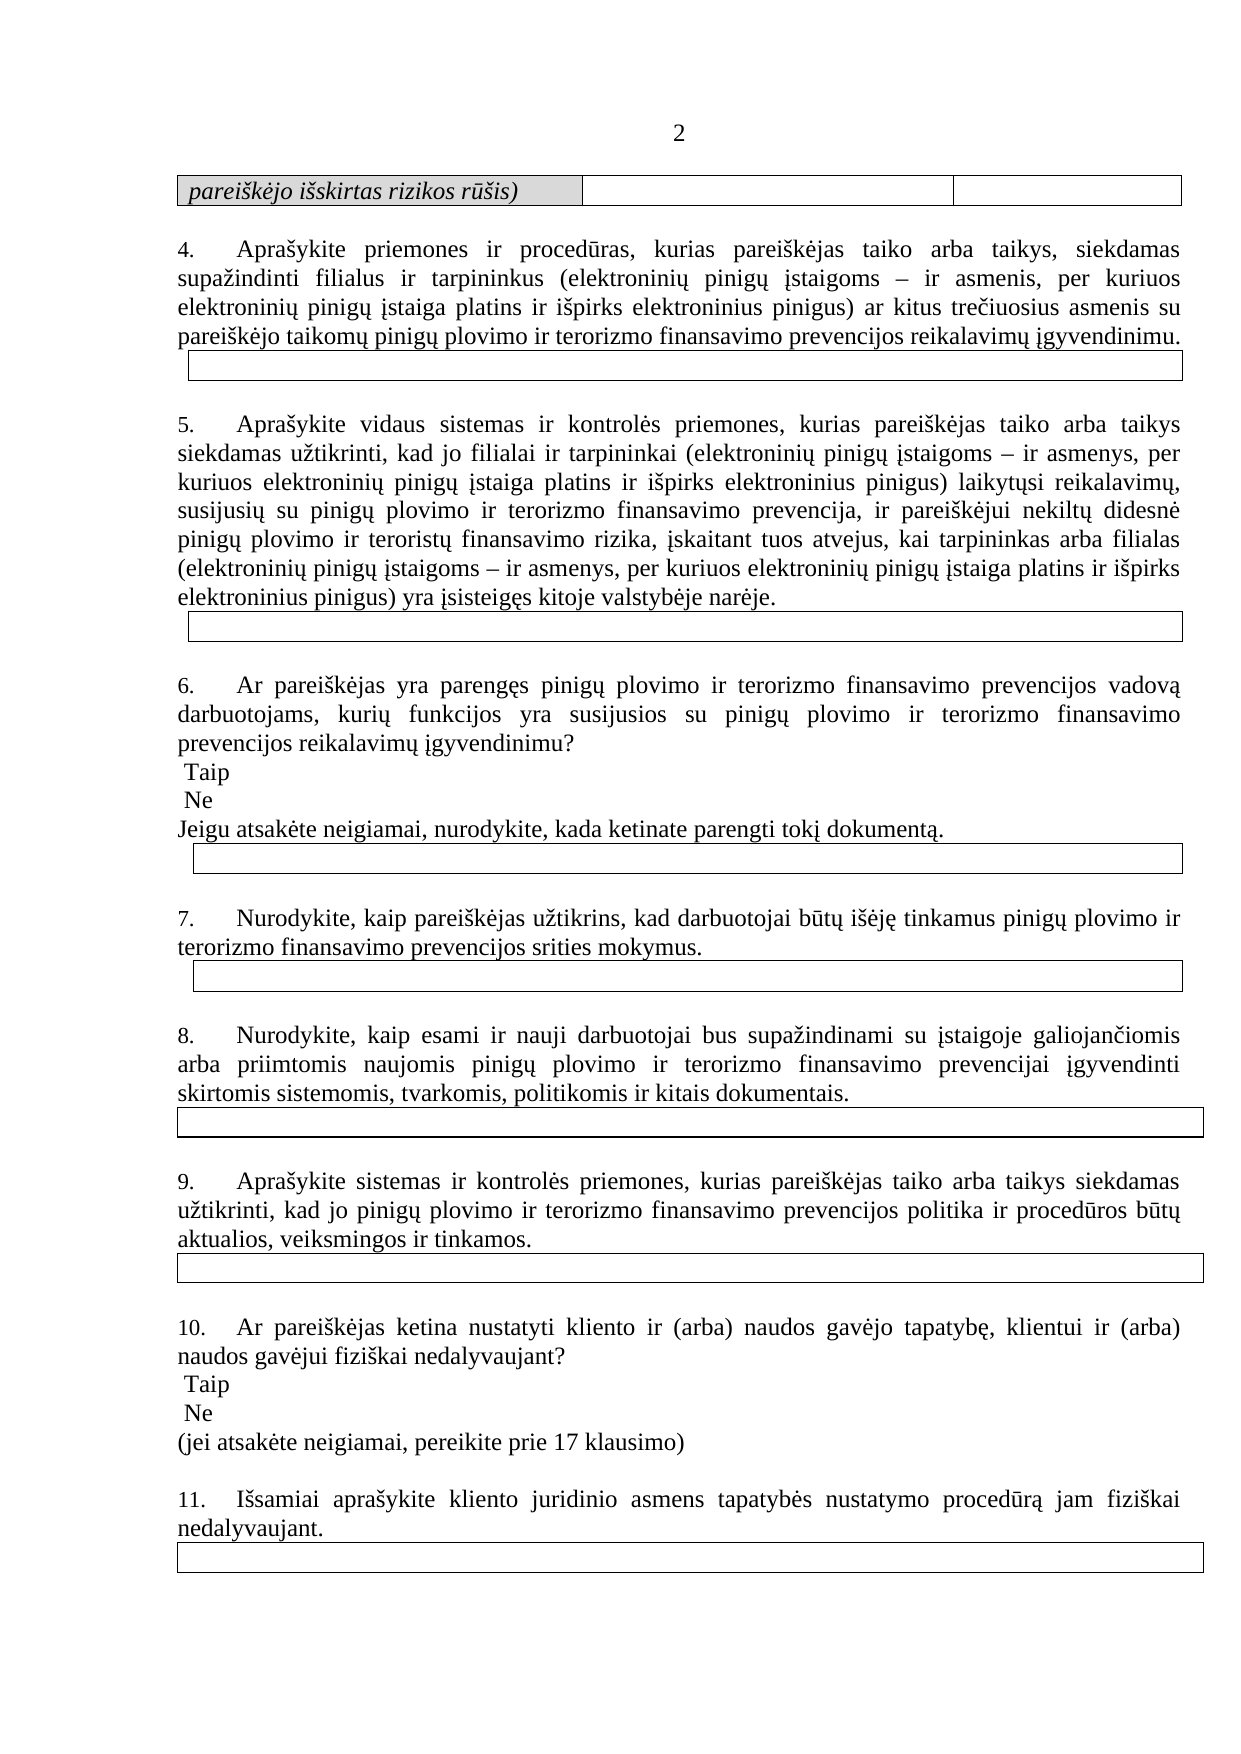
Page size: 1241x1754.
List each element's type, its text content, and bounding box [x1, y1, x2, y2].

text 10. Ar pareiškėjas ketina nustatyti kliento ir (arba) naudos gavėjo tapatybę, klientui ir (arba) naudos gavėjui fiziškai nedalyvaujant? [177, 1312, 1181, 1369]
table_header [189, 612, 1182, 641]
table_header [178, 1108, 1203, 1136]
table_header [189, 351, 1182, 379]
text 6. Ar pareiškėjas yra parengęs pinigų plovimo ir terorizmo finansavimo prevencijos vadovą darbuotojams, kurių funkcijos yra susijusios su pinigų plovimo ir terorizmo finansavimo prevencijos reikalavimų įgyvendinimu? [177, 671, 1181, 757]
text Jeigu atsakėte neigiamai, nurodykite, kada ketinate parengti tokį dokumentą. [177, 814, 1181, 843]
text 7. Nurodykite, kaip pareiškėjas užtikrins, kad darbuotojai būtų išėję tinkamus pinigų plovimo ir terorizmo finansavimo prevencijos srities mokymus. [177, 903, 1181, 960]
text Ne [177, 786, 1181, 814]
table_header [178, 1543, 1203, 1572]
table_cell [954, 176, 1181, 205]
text (jei atsakėte neigiamai, pereikite prie 17 klausimo) [177, 1427, 1181, 1456]
text Taip [177, 1369, 1181, 1398]
text 11. Išsamiai aprašykite kliento juridinio asmens tapatybės nustatymo procedūrą jam fiziškai nedalyvaujant. [177, 1484, 1181, 1542]
table_header [194, 961, 1182, 991]
text Ne [177, 1398, 1181, 1427]
text 5. Aprašykite vidaus sistemas ir kontrolės priemones, kurias pareiškėjas taiko arba taikys siekdamas užtikrinti, kad jo filialai ir tarpininkai (elektroninių pinigų įstaigoms – ir asmenys, per kuriuos elektroninių pinigų įstaiga platins ir išpirks elektroninius pinigus) laikytųsi reikalavimų, susijusių su pinigų plovimo ir terorizmo finansavimo prevencija, ir pareiškėjui nekiltų didesnė pinigų plovimo ir teroristų finansavimo rizika, įskaitant tuos atvejus, kai tarpininkas arba filialas (elektroninių pinigų įstaigoms – ir asmenys, per kuriuos elektroninių pinigų įstaiga platins ir išpirks elektroninius pinigus) yra įsisteigęs kitoje valstybėje narėje. [177, 409, 1181, 611]
text Taip [177, 757, 1181, 786]
text 8. Nurodykite, kaip esami ir nauji darbuotojai bus supažindinami su įstaigoje galiojančiomis arba priimtomis naujomis pinigų plovimo ir terorizmo finansavimo prevencijai įgyvendinti skirtomis sistemomis, tvarkomis, politikomis ir kitais dokumentais. [177, 1020, 1181, 1107]
table_cell [583, 176, 953, 205]
table_cell pareiškėjo išskirtas rizikos rūšis) [178, 176, 582, 205]
text 9. Aprašykite sistemas ir kontrolės priemones, kurias pareiškėjas taiko arba taikys siekdamas užtikrinti, kad jo pinigų plovimo ir terorizmo finansavimo prevencijos politika ir procedūros būtų aktualios, veiksmingos ir tinkamos. [177, 1166, 1181, 1252]
text 4. Aprašykite priemones ir procedūras, kurias pareiškėjas taiko arba taikys, siekdamas supažindinti filialus ir tarpininkus (elektroninių pinigų įstaigoms – ir asmenis, per kuriuos elektroninių pinigų įstaiga platins ir išpirks elektroninius pinigus) ar kitus trečiuosius asmenis su pareiškėjo taikomų pinigų plovimo ir terorizmo finansavimo prevencijos reikalavimų įgyvendinimu. [177, 234, 1181, 349]
table_header [178, 1254, 1203, 1282]
table_header [194, 844, 1182, 873]
